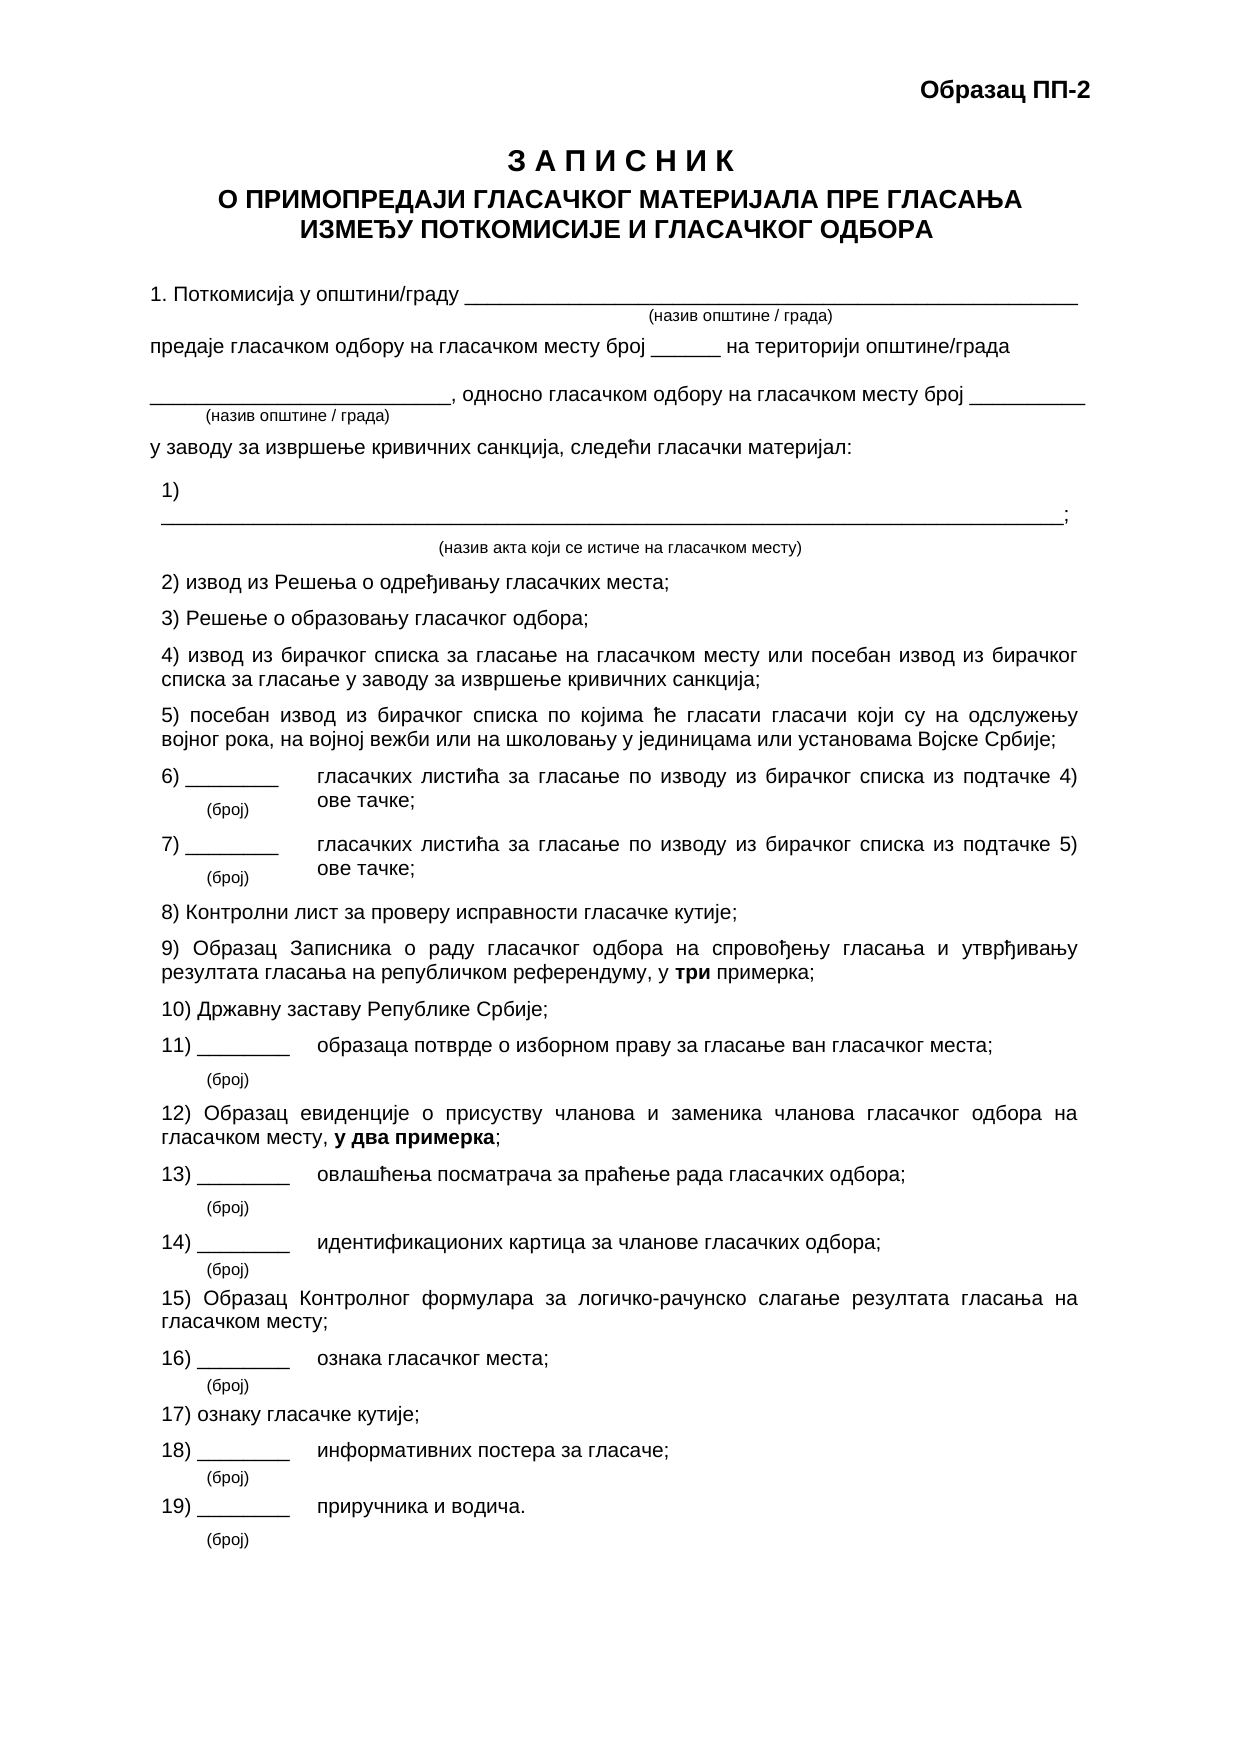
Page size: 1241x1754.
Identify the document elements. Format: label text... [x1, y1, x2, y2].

table_cell 6) ________ (број) [150, 757, 306, 825]
table_cell овлашћења посматрача за праћење рада гласачких одбора; [306, 1155, 1091, 1223]
table_cell 15) Образац Контролног формулара за логичко-рачунско слагање резултата гласања на гласачком месту; [150, 1279, 1091, 1339]
table_cell гласачких листића за гласање по изводу из бирачког списка из подтачке 4) ове тачке; [306, 757, 1091, 825]
table_cell идентификационих картица за чланове гласачких одбора; [306, 1224, 1091, 1279]
table_cell 4) извод из бирачког списка за гласање на гласачком месту или посебан извод из бирачког списка за гласање у заводу за извршење кривичних санкција; [150, 636, 1091, 697]
table_cell 17) ознаку гласачке кутије; [150, 1395, 1091, 1432]
table_cell 13) ________ (број) [150, 1155, 306, 1223]
table_cell 2) извод из Решења о одређивању гласачких места; [150, 564, 1091, 600]
table_cell 3) Решење о образовању гласачког одбора; [150, 600, 1091, 636]
text З А П И С Н И К [150, 143, 1091, 178]
table_cell 12) Образац евиденције о присуству чланова и заменика чланова гласачког одбора на гласачком месту, у два примерка; [150, 1095, 1091, 1155]
table_header 1) ______________________________________________________________________________; (назив акта који се истиче на гласачком месту) [150, 471, 1091, 563]
table_cell 11) ________ (број) [150, 1027, 306, 1095]
table_cell образаца потврде о изборном праву за гласање ван гласачког места; [306, 1027, 1091, 1095]
table_cell 19) ________ (број) [150, 1487, 306, 1555]
text 1. Поткомисија у општини/граду _____________________________________________________ [150, 282, 1091, 306]
text ИЗМЕЂУ ПОТКОМИСИЈЕ И ГЛАСАЧКОГ ОДБОРА [150, 214, 1091, 244]
text (назив општине / града) [150, 406, 1091, 425]
table_cell 18) ________ (број) [150, 1432, 306, 1487]
table_cell 16) ________ (број) [150, 1340, 306, 1395]
text предаје гласачком одбору на гласачком месту број ______ на територији општине/града [150, 334, 1091, 358]
table_cell 5) посебан извод из бирачког списка по којима ће гласати гласачи који су на одслужењу војног рока, на војној вежби или на школовању у јединицама или установама Војске Србије; [150, 697, 1091, 757]
table_cell 10) Државну заставу Републике Србије; [150, 990, 1091, 1027]
table_cell 8) Контролни лист за проверу исправности гласачке кутије; [150, 894, 1091, 930]
text (назив општине / града) [150, 306, 1091, 325]
text __________________________, односно гласачком одбору на гласачком месту број __________ [150, 382, 1091, 406]
table_cell информативних постера за гласаче; [306, 1432, 1091, 1487]
text О ПРИМОПРЕДАЈИ ГЛАСАЧКОГ МАТЕРИЈАЛА ПРЕ ГЛАСАЊА [150, 184, 1091, 214]
table_cell 14) ________ (број) [150, 1224, 306, 1279]
table_cell ознака гласачког места; [306, 1340, 1091, 1395]
table_cell 7) ________ (број) [150, 825, 306, 893]
table_cell приручника и водича. [306, 1487, 1091, 1555]
table_cell 9) Образац Записника о раду гласачког одбора на спровођењу гласања и утврђивању резултата гласања на републичком референдуму, у три примерка; [150, 930, 1091, 990]
text у заводу за извршење кривичних санкција, следећи гласачки материјал: [150, 435, 1091, 459]
table_cell гласачких листића за гласање по изводу из бирачког списка из подтачке 5) ове тачке; [306, 825, 1091, 893]
